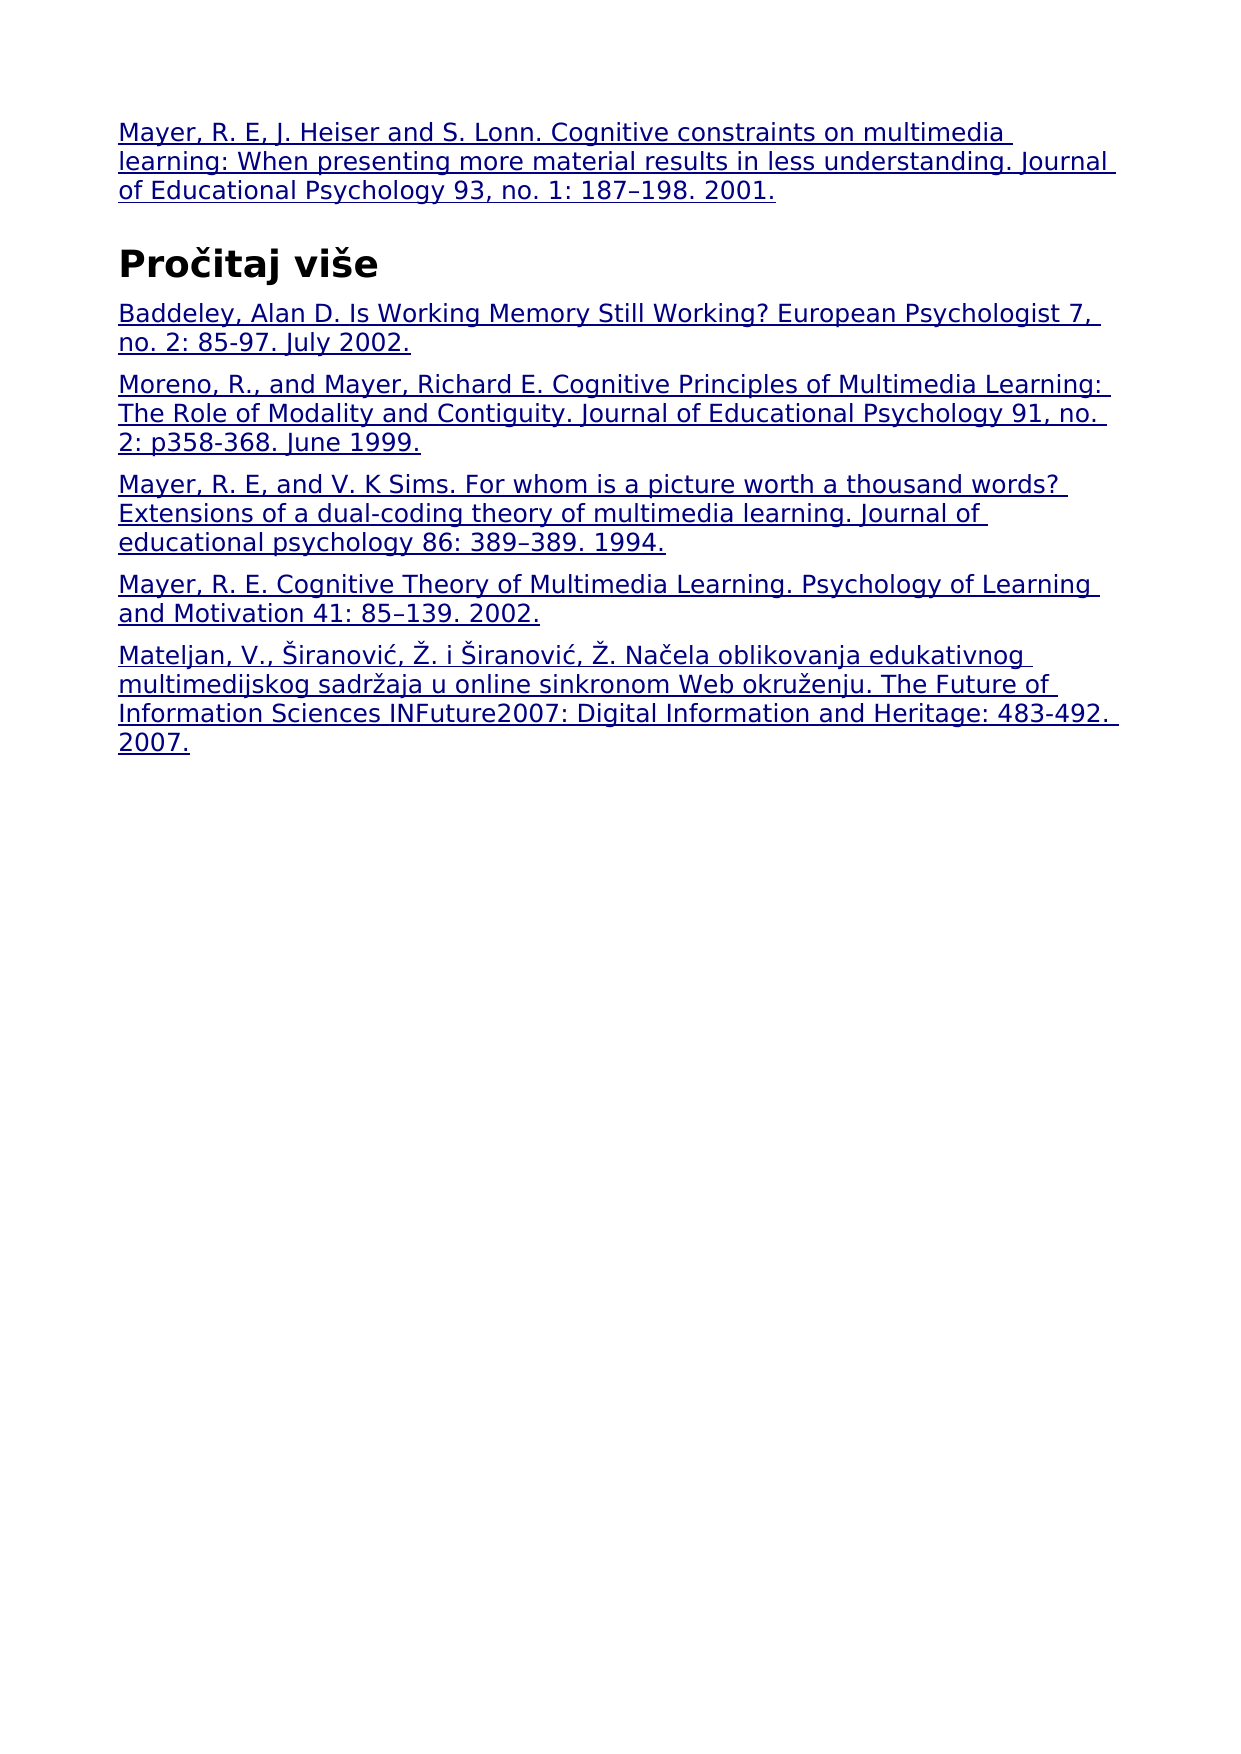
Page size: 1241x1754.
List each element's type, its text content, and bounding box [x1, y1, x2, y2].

text Mayer, R. E, J. Heiser and S. Lonn. Cognitive constraints on multimedia learning: When presenting more material results in less understanding. Journal of Educational Psychology 93, no. 1: 187–198. 2001. [118, 118, 1122, 206]
subtitle Pročitaj više [118, 243, 1122, 287]
text Baddeley, Alan D. Is Working Memory Still Working? European Psychologist 7, no. 2: 85-97. July 2002. [118, 299, 1122, 358]
text Moreno, R., and Mayer, Richard E. Cognitive Principles of Multimedia Learning: The Role of Modality and Contiguity. Journal of Educational Psychology 91, no. 2: p358-368. June 1999. [118, 370, 1122, 458]
text Mayer, R. E, and V. K Sims. For whom is a picture worth a thousand words? Extensions of a dual-coding theory of multimedia learning. Journal of educational psychology 86: 389–389. 1994. [118, 470, 1122, 558]
text Mayer, R. E. Cognitive Theory of Multimedia Learning. Psychology of Learning and Motivation 41: 85–139. 2002. [118, 570, 1122, 628]
text Mateljan, V., Širanović, Ž. i Širanović, Ž. Načela oblikovanja edukativnog multimedijskog sadržaja u online sinkronom Web okruženju. The Future of Information Sciences INFuture2007: Digital Information and Heritage: 483-492. 2007. [118, 641, 1122, 758]
